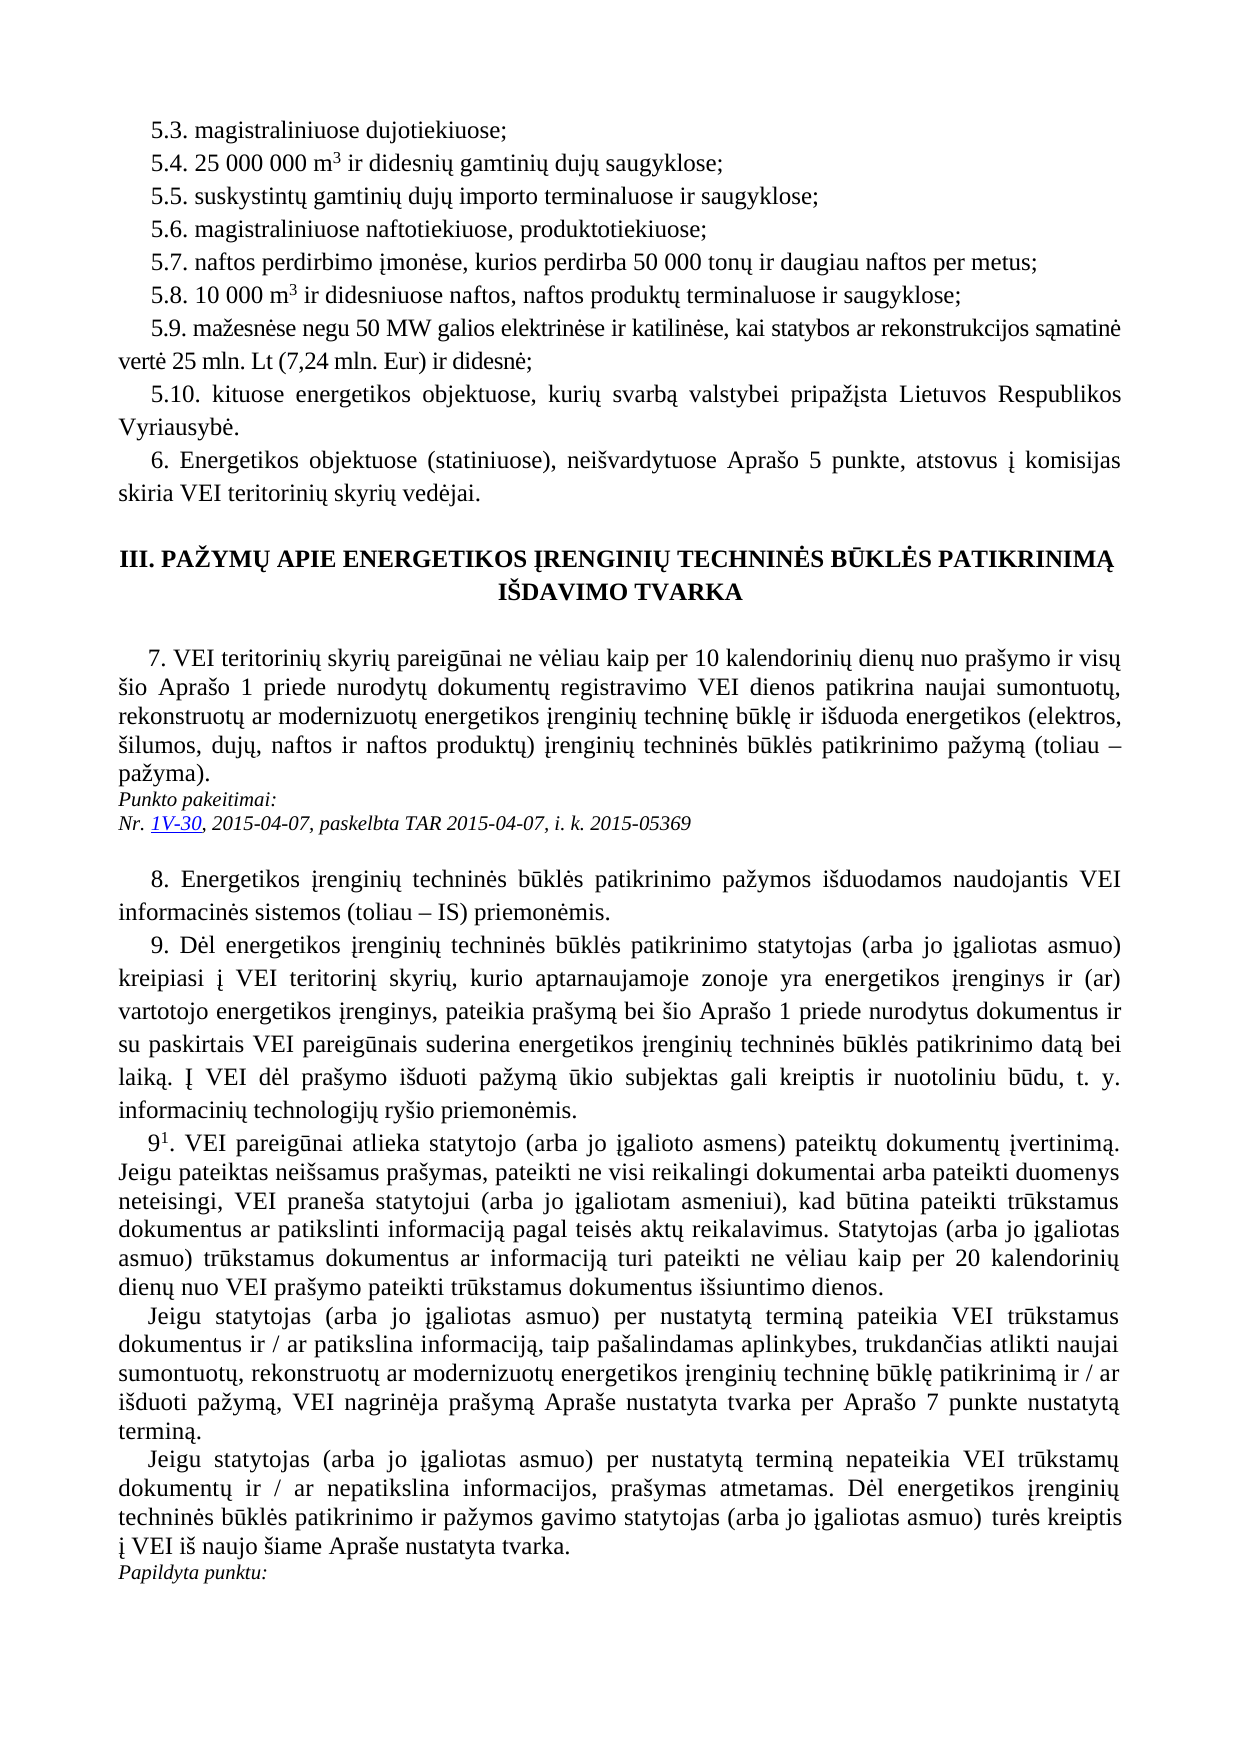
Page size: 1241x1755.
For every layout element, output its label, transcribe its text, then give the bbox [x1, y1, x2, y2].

text Punkto pakeitimai: [118, 787, 1122, 811]
text Jeigu statytojas (arba jo įgaliotas asmuo) per nustatytą terminą pateikia VEI trūkstamus dokumentus ir / ar patikslina informaciją, taip pašalindamas aplinkybes, trukdančias atlikti naujai sumontuotų, rekonstruotų ar modernizuotų energetikos įrenginių techninę būklę patikrinimą ir / ar išduoti pažymą, VEI nagrinėja prašymą Apraše nustatyta tvarka per Aprašo 7 punkte nustatytą terminą. [118, 1301, 1122, 1444]
text 5.6. magistraliniuose naftotiekiuose, produktotiekiuose; [118, 214, 1122, 243]
text Jeigu statytojas (arba jo įgaliotas asmuo) per nustatytą terminą nepateikia VEI trūkstamų dokumentų ir / ar nepatikslina informacijos, prašymas atmetamas. Dėl energetikos įrenginių techninės būklės patikrinimo ir pažymos gavimo statytojas (arba jo įgaliotas asmuo) turės kreiptis į VEI iš naujo šiame Apraše nustatyta tvarka. [118, 1444, 1122, 1559]
text 5.7. naftos perdirbimo įmonėse, kurios perdirba 50 000 tonų ir daugiau naftos per metus; [118, 247, 1122, 276]
text išdavimo TVARKA [118, 577, 1122, 606]
text 8. Energetikos įrenginių techninės būklės patikrinimo pažymos išduodamos naudojantis VEI informacinės sistemos (toliau – IS) priemonėmis. [118, 864, 1122, 926]
text III. pažymų apie energetikos įrenginių techninės būklės patikrinimą [118, 544, 1122, 573]
text 5.3. magistraliniuose dujotiekiuose; [118, 115, 1122, 144]
text 6. Energetikos objektuose (statiniuose), neišvardytuose Aprašo 5 punkte, atstovus į komisijas skiria VEI teritorinių skyrių vedėjai. [118, 445, 1122, 507]
text Nr. 1V-30, 2015-04-07, paskelbta TAR 2015-04-07, i. k. 2015-05369 [118, 811, 1122, 835]
text 5.8. 10 000 m3 ir didesniuose naftos, naftos produktų terminaluose ir saugyklose; [118, 280, 1122, 309]
text 5.9. mažesnėse negu 50 MW galios elektrinėse ir katilinėse, kai statybos ar rekonstrukcijos sąmatinė vertė 25 mln. Lt (7,24 mln. Eur) ir didesnė; [118, 313, 1122, 375]
text 5.10. kituose energetikos objektuose, kurių svarbą valstybei pripažįsta Lietuvos Respublikos Vyriausybė. [118, 379, 1122, 441]
text 91. VEI pareigūnai atlieka statytojo (arba jo įgalioto asmens) pateiktų dokumentų įvertinimą. Jeigu pateiktas neišsamus prašymas, pateikti ne visi reikalingi dokumentai arba pateikti duomenys neteisingi, VEI praneša statytojui (arba jo įgaliotam asmeniui), kad būtina pateikti trūkstamus dokumentus ar patikslinti informaciją pagal teisės aktų reikalavimus. Statytojas (arba jo įgaliotas asmuo) trūkstamus dokumentus ar informaciją turi pateikti ne vėliau kaip per 20 kalendorinių dienų nuo VEI prašymo pateikti trūkstamus dokumentus išsiuntimo dienos. [118, 1128, 1122, 1301]
text 5.4. 25 000 000 m3 ir didesnių gamtinių dujų saugyklose; [118, 148, 1122, 177]
text 7. VEI teritorinių skyrių pareigūnai ne vėliau kaip per 10 kalendorinių dienų nuo prašymo ir visų šio Aprašo 1 priede nurodytų dokumentų registravimo VEI dienos patikrina naujai sumontuotų, rekonstruotų ar modernizuotų energetikos įrenginių techninę būklę ir išduoda energetikos (elektros, šilumos, dujų, naftos ir naftos produktų) įrenginių techninės būklės patikrinimo pažymą (toliau – pažyma). [118, 643, 1122, 787]
text Papildyta punktu: [118, 1559, 1122, 1584]
text 9. Dėl energetikos įrenginių techninės būklės patikrinimo statytojas (arba jo įgaliotas asmuo) kreipiasi į VEI teritorinį skyrių, kurio aptarnaujamoje zonoje yra energetikos įrenginys ir (ar) vartotojo energetikos įrenginys, pateikia prašymą bei šio Aprašo 1 priede nurodytus dokumentus ir su paskirtais VEI pareigūnais suderina energetikos įrenginių techninės būklės patikrinimo datą bei laiką. Į VEI dėl prašymo išduoti pažymą ūkio subjektas gali kreiptis ir nuotoliniu būdu, t. y. informacinių technologijų ryšio priemonėmis. [118, 930, 1122, 1124]
text 5.5. suskystintų gamtinių dujų importo terminaluose ir saugyklose; [118, 181, 1122, 210]
